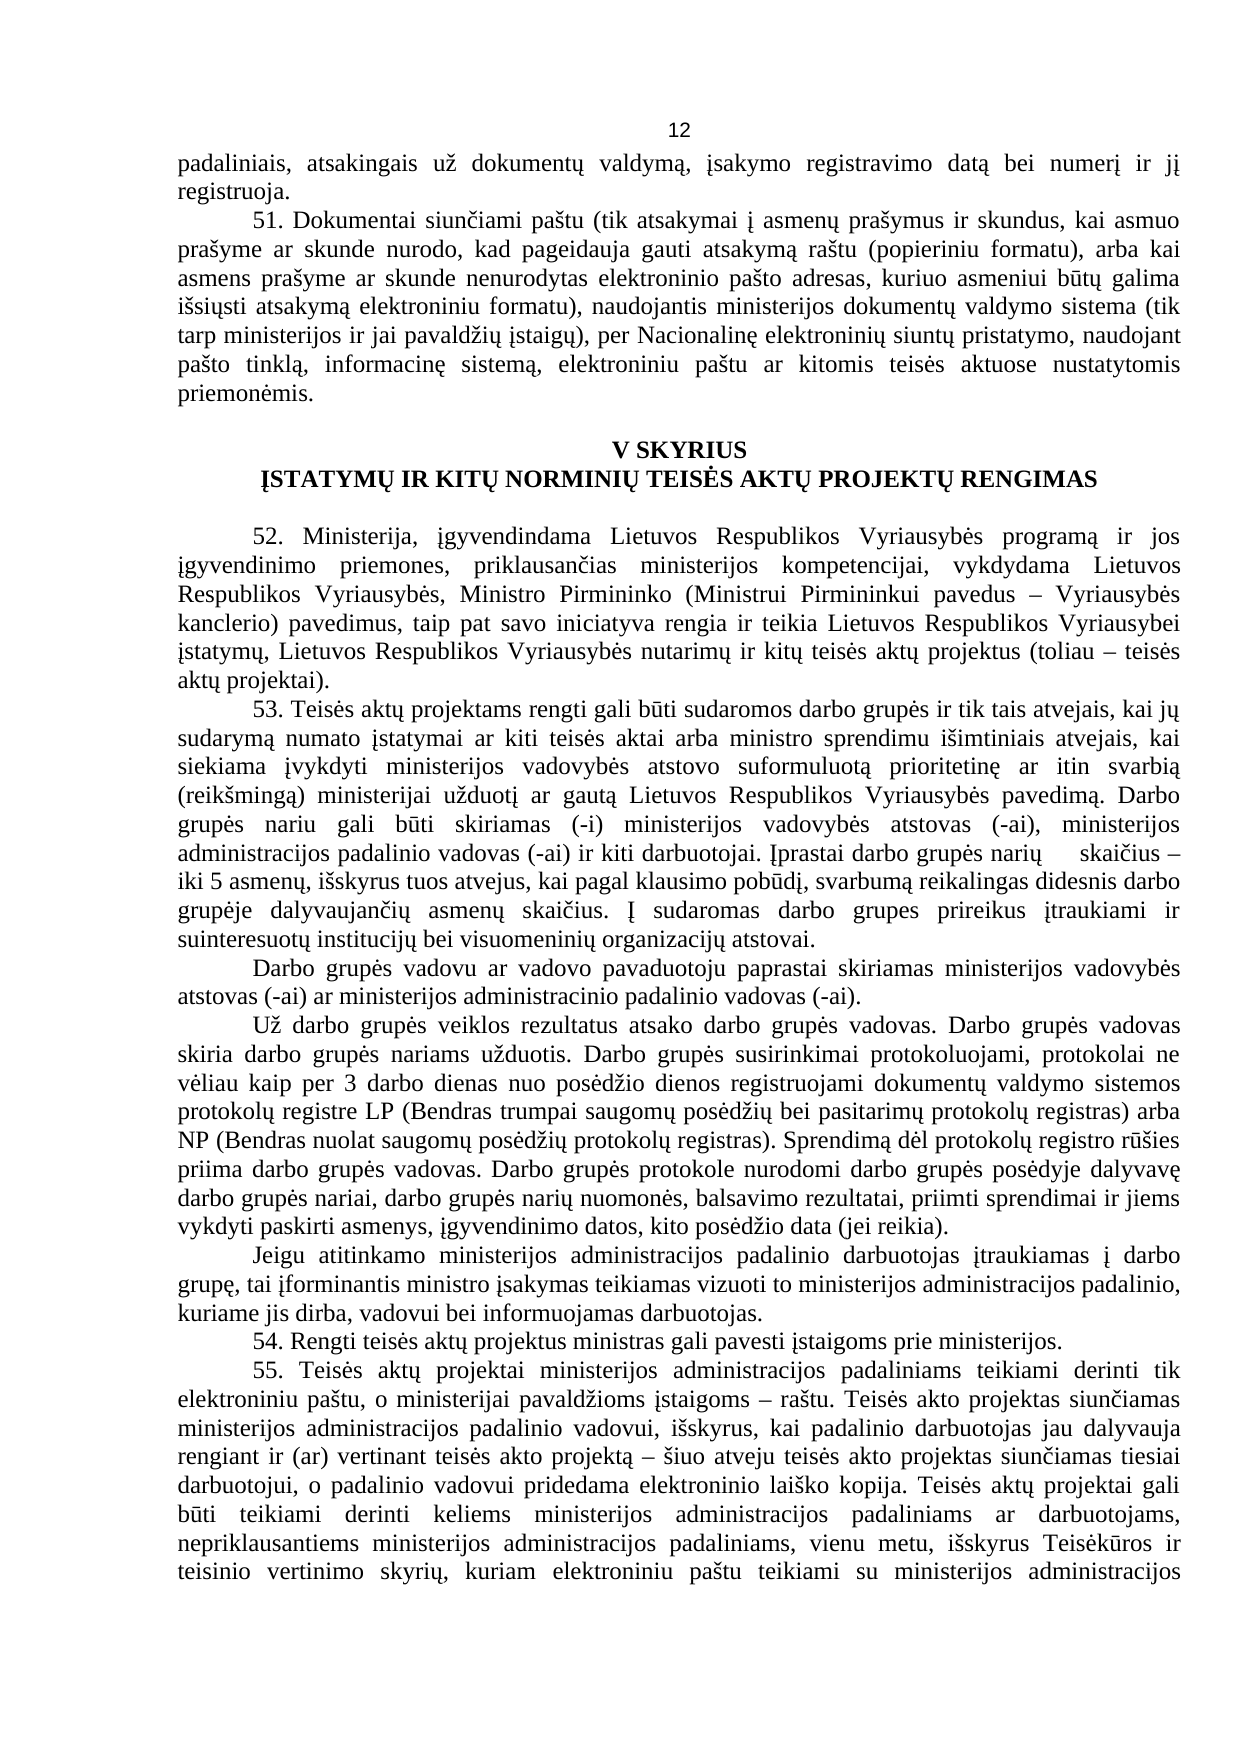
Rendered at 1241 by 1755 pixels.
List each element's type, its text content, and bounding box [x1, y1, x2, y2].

text 54. Rengti teisės aktų projektus ministras gali pavesti įstaigoms prie ministerijos. [177, 1326, 1181, 1355]
text 51. Dokumentai siunčiami paštu (tik atsakymai į asmenų prašymus ir skundus, kai asmuo prašyme ar skunde nurodo, kad pageidauja gauti atsakymą raštu (popieriniu formatu), arba kai asmens prašyme ar skunde nenurodytas elektroninio pašto adresas, kuriuo asmeniui būtų galima išsiųsti atsakymą elektroniniu formatu), naudojantis ministerijos dokumentų valdymo sistema (tik tarp ministerijos ir jai pavaldžių įstaigų), per Nacionalinę elektroninių siuntų pristatymo, naudojant pašto tinklą, informacinę sistemą, elektroniniu paštu ar kitomis teisės aktuose nustatytomis priemonėmis. [177, 205, 1181, 406]
text 52. Ministerija, įgyvendindama Lietuvos Respublikos Vyriausybės programą ir jos įgyvendinimo priemones, priklausančias ministerijos kompetencijai, vykdydama Lietuvos Respublikos Vyriausybės, Ministro Pirmininko (Ministrui Pirmininkui pavedus – Vyriausybės kanclerio) pavedimus, taip pat savo iniciatyva rengia ir teikia Lietuvos Respublikos Vyriausybei įstatymų, Lietuvos Respublikos Vyriausybės nutarimų ir kitų teisės aktų projektus (toliau – teisės aktų projektai). [177, 521, 1181, 694]
text ĮSTATYMŲ IR KITŲ NORMINIŲ TEISĖS AKTŲ PROJEKTŲ RENGIMAS [177, 464, 1181, 493]
text padaliniais, atsakingais už dokumentų valdymą, įsakymo registravimo datą bei numerį ir jį registruoja. [177, 148, 1181, 205]
text Darbo grupės vadovu ar vadovo pavaduotoju paprastai skiriamas ministerijos vadovybės atstovas (-ai) ar ministerijos administracinio padalinio vadovas (-ai). [177, 953, 1181, 1010]
text 55. Teisės aktų projektai ministerijos administracijos padaliniams teikiami derinti tik elektroniniu paštu, o ministerijai pavaldžioms įstaigoms – raštu. Teisės akto projektas siunčiamas ministerijos administracijos padalinio vadovui, išskyrus, kai padalinio darbuotojas jau dalyvauja rengiant ir (ar) vertinant teisės akto projektą – šiuo atveju teisės akto projektas siunčiamas tiesiai darbuotojui, o padalinio vadovui pridedama elektroninio laiško kopija. Teisės aktų projektai gali būti teikiami derinti keliems ministerijos administracijos padaliniams ar darbuotojams, nepriklausantiems ministerijos administracijos padaliniams, vienu metu, išskyrus Teisėkūros ir teisinio vertinimo skyrių, kuriam elektroniniu paštu teikiami su ministerijos administracijos [177, 1355, 1181, 1585]
text Jeigu atitinkamo ministerijos administracijos padalinio darbuotojas įtraukiamas į darbo grupę, tai įforminantis ministro įsakymas teikiamas vizuoti to ministerijos administracijos padalinio, kuriame jis dirba, vadovui bei informuojamas darbuotojas. [177, 1240, 1181, 1326]
text Už darbo grupės veiklos rezultatus atsako darbo grupės vadovas. Darbo grupės vadovas skiria darbo grupės nariams užduotis. Darbo grupės susirinkimai protokoluojami, protokolai ne vėliau kaip per 3 darbo dienas nuo posėdžio dienos registruojami dokumentų valdymo sistemos protokolų registre LP (Bendras trumpai saugomų posėdžių bei pasitarimų protokolų registras) arba NP (Bendras nuolat saugomų posėdžių protokolų registras). Sprendimą dėl protokolų registro rūšies priima darbo grupės vadovas. Darbo grupės protokole nurodomi darbo grupės posėdyje dalyvavę darbo grupės nariai, darbo grupės narių nuomonės, balsavimo rezultatai, priimti sprendimai ir jiems vykdyti paskirti asmenys, įgyvendinimo datos, kito posėdžio data (jei reikia). [177, 1010, 1181, 1240]
text V SKYRIUS [177, 435, 1181, 464]
text 53. Teisės aktų projektams rengti gali būti sudaromos darbo grupės ir tik tais atvejais, kai jų sudarymą numato įstatymai ar kiti teisės aktai arba ministro sprendimu išimtiniais atvejais, kai siekiama įvykdyti ministerijos vadovybės atstovo suformuluotą prioritetinę ar itin svarbią (reikšmingą) ministerijai užduotį ar gautą Lietuvos Respublikos Vyriausybės pavedimą. Darbo grupės nariu gali būti skiriamas (-i) ministerijos vadovybės atstovas (-ai), ministerijos administracijos padalinio vadovas (-ai) ir kiti darbuotojai. Įprastai darbo grupės narių skaičius – iki 5 asmenų, išskyrus tuos atvejus, kai pagal klausimo pobūdį, svarbumą reikalingas didesnis darbo grupėje dalyvaujančių asmenų skaičius. Į sudaromas darbo grupes prireikus įtraukiami ir suinteresuotų institucijų bei visuomeninių organizacijų atstovai. [177, 694, 1181, 953]
